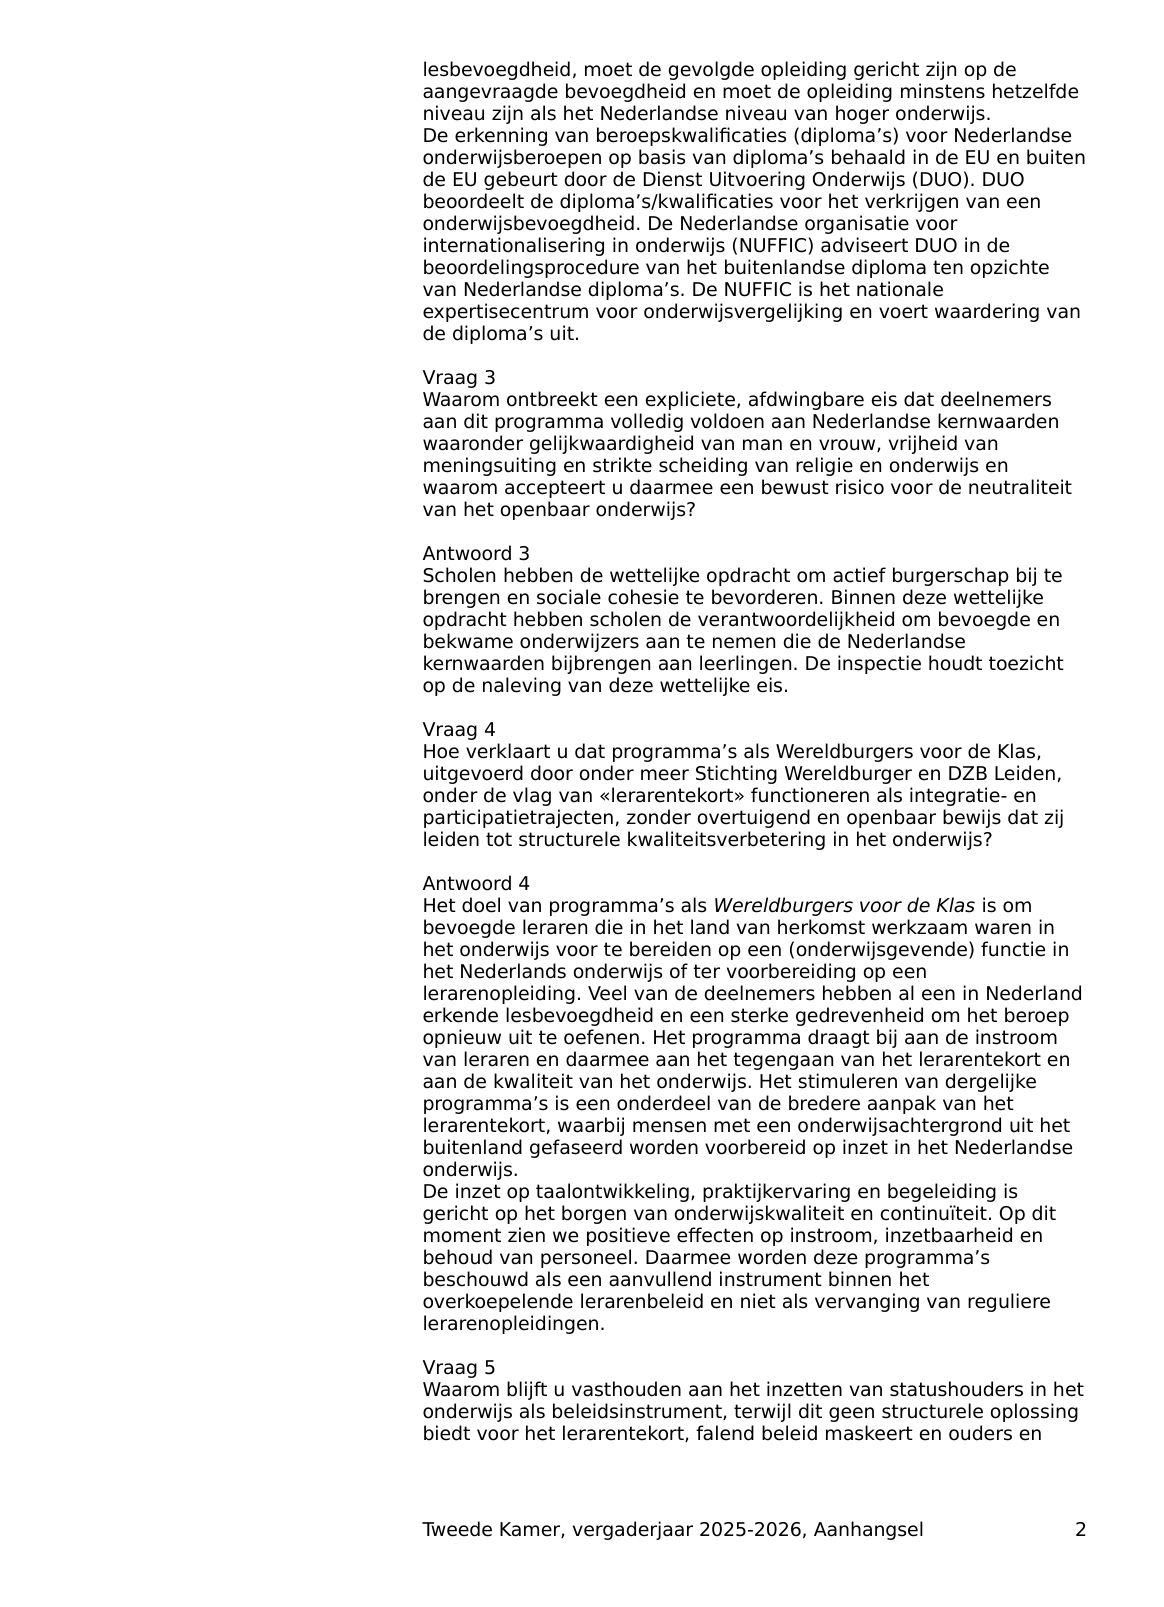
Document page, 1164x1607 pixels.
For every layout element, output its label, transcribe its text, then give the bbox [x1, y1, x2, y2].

text Waarom ontbreekt een expliciete, afdwingbare eis dat deelnemers aan dit programma volledig voldoen aan Nederlandse kernwaarden waaronder gelijkwaardigheid van man en vrouw, vrijheid van meningsuiting en strikte scheiding van religie en onderwijs en waarom accepteert u daarmee een bewust risico voor de neutraliteit van het openbaar onderwijs? [422, 389, 1087, 521]
text Vraag 4 [422, 719, 1087, 741]
text Het doel van programma’s als Wereldburgers voor de Klas is om bevoegde leraren die in het land van herkomst werkzaam waren in het onderwijs voor te bereiden op een (onderwijsgevende) functie in het Nederlands onderwijs of ter voorbereiding op een lerarenopleiding. Veel van de deelnemers hebben al een in Nederland erkende lesbevoegdheid en een sterke gedrevenheid om het beroep opnieuw uit te oefenen. Het programma draagt bij aan de instroom van leraren en daarmee aan het tegengaan van het lerarentekort en aan de kwaliteit van het onderwijs. Het stimuleren van dergelijke programma’s is een onderdeel van de bredere aanpak van het lerarentekort, waarbij mensen met een onderwijsachtergrond uit het buitenland gefaseerd worden voorbereid op inzet in het Nederlandse onderwijs. [422, 895, 1087, 1181]
text lesbevoegdheid, moet de gevolgde opleiding gericht zijn op de aangevraagde bevoegdheid en moet de opleiding minstens hetzelfde niveau zijn als het Nederlandse niveau van hoger onderwijs. [422, 59, 1087, 125]
text Waarom blijft u vasthouden aan het inzetten van statushouders in het onderwijs als beleidsinstrument, terwijl dit geen structurele oplossing biedt voor het lerarentekort, falend beleid maskeert en ouders en [422, 1379, 1087, 1445]
text De inzet op taalontwikkeling, praktijkervaring en begeleiding is gericht op het borgen van onderwijskwaliteit en continuïteit. Op dit moment zien we positieve effecten op instroom, inzetbaarheid en behoud van personeel. Daarmee worden deze programma’s beschouwd als een aanvullend instrument binnen het overkoepelende lerarenbeleid en niet als vervanging van reguliere lerarenopleidingen. [422, 1181, 1087, 1335]
text Vraag 3 [422, 367, 1087, 389]
text Vraag 5 [422, 1357, 1087, 1379]
text De erkenning van beroepskwalificaties (diploma’s) voor Nederlandse onderwijsberoepen op basis van diploma’s behaald in de EU en buiten de EU gebeurt door de Dienst Uitvoering Onderwijs (DUO). DUO beoordeelt de diploma’s/kwalificaties voor het verkrijgen van een onderwijsbevoegdheid. De Nederlandse organisatie voor internationalisering in onderwijs (NUFFIC) adviseert DUO in de beoordelingsprocedure van het buitenlandse diploma ten opzichte van Nederlandse diploma’s. De NUFFIC is het nationale expertisecentrum voor onderwijsvergelijking en voert waardering van de diploma’s uit. [422, 125, 1087, 345]
text Antwoord 3 [422, 543, 1087, 565]
text Hoe verklaart u dat programma’s als Wereldburgers voor de Klas, uitgevoerd door onder meer Stichting Wereldburger en DZB Leiden, onder de vlag van «lerarentekort» functioneren als integratie- en participatietrajecten, zonder overtuigend en openbaar bewijs dat zij leiden tot structurele kwaliteitsverbetering in het onderwijs? [422, 741, 1087, 851]
text Scholen hebben de wettelijke opdracht om actief burgerschap bij te brengen en sociale cohesie te bevorderen. Binnen deze wettelijke opdracht hebben scholen de verantwoordelijkheid om bevoegde en bekwame onderwijzers aan te nemen die de Nederlandse kernwaarden bijbrengen aan leerlingen. De inspectie houdt toezicht op de naleving van deze wettelijke eis. [422, 565, 1087, 697]
text Antwoord 4 [422, 873, 1087, 895]
